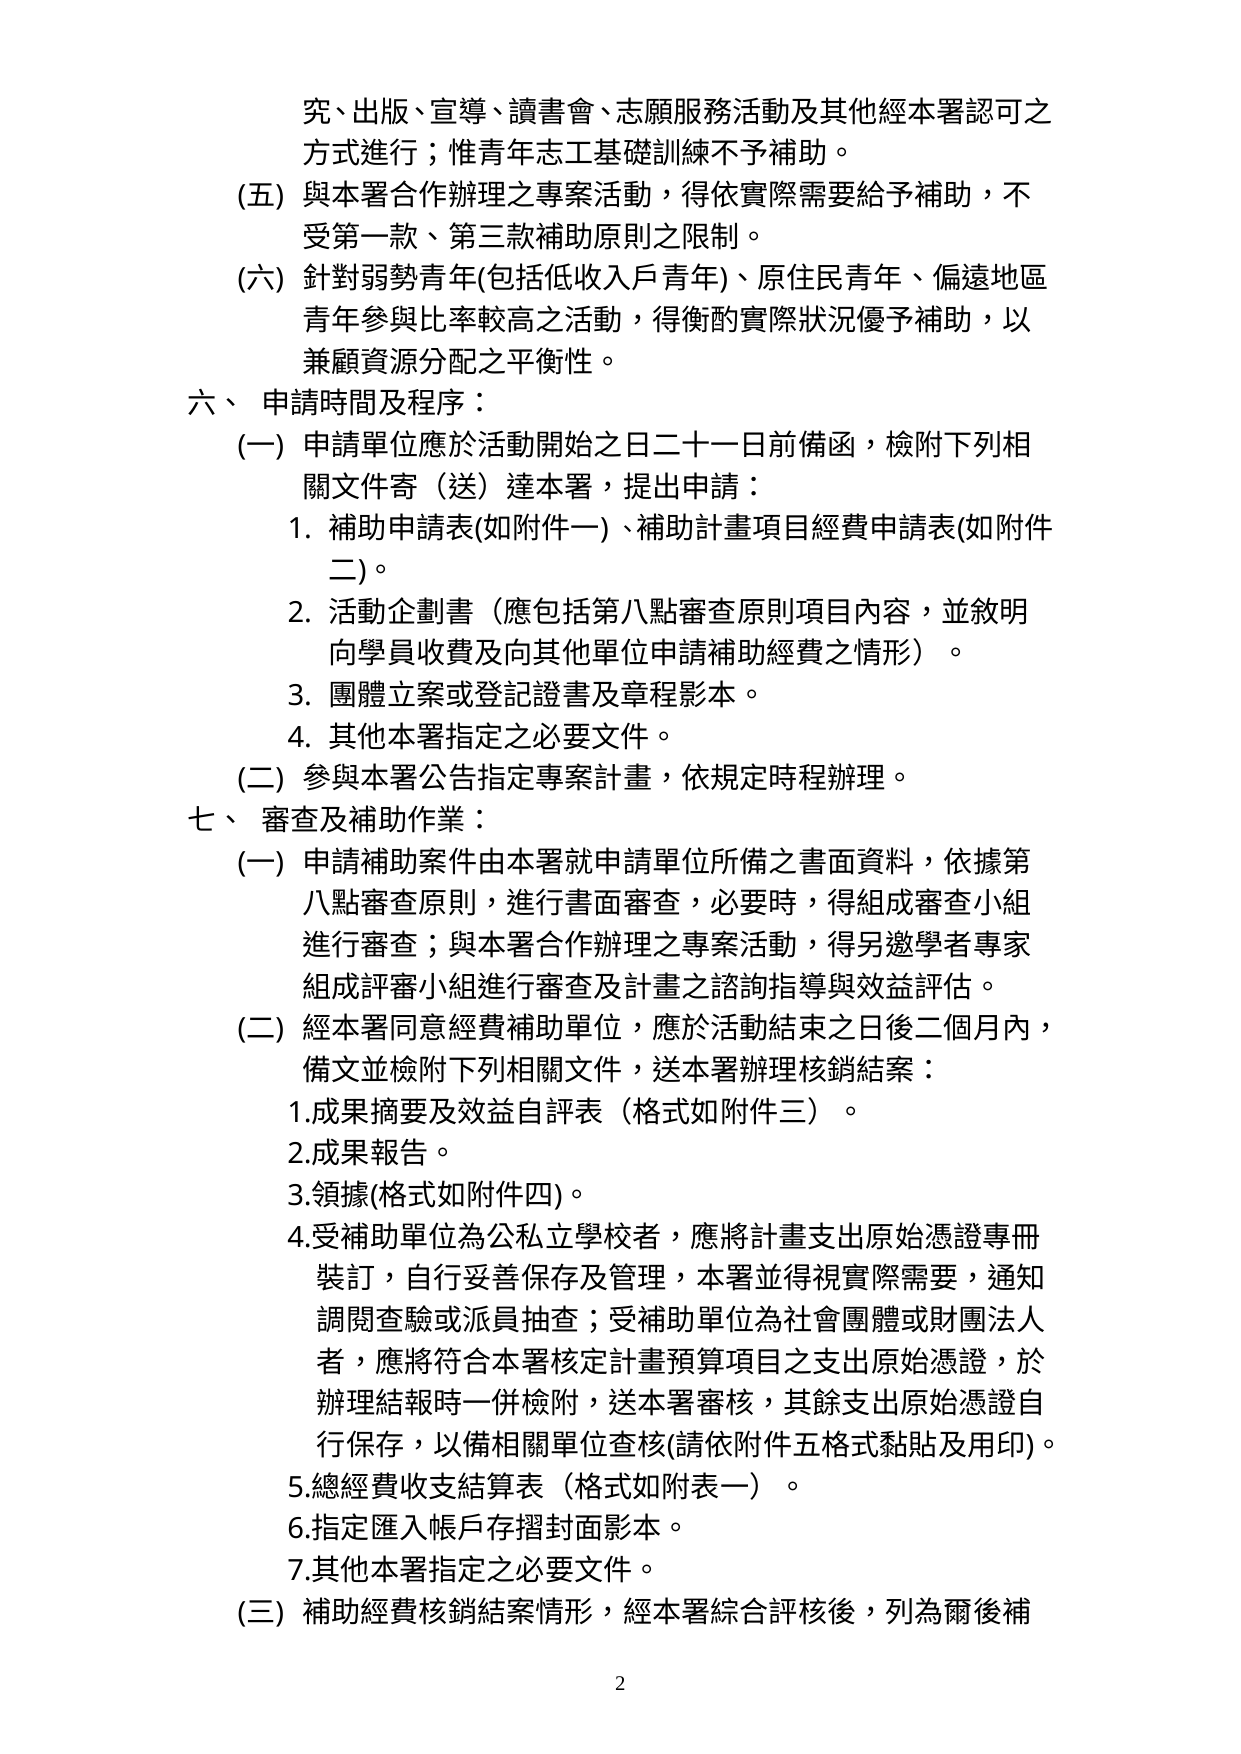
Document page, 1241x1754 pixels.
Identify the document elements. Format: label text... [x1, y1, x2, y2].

list 申請補助案件由本署就申請單位所備之書面資料，依據第八點審查原則，進行書面審查，必要時，得組成審查小組進行審查；與本署合作辦理之專案活動，得另邀學者專家組成評審小組進行審查及計畫之諮詢指導與效益評估。 [237, 839, 1053, 1005]
list 參與本署公告指定專案計畫，依規定時程辦理。 [237, 755, 1053, 797]
text 2.成果報告。 [287, 1130, 1053, 1172]
list 補助經費核銷結案情形，經本署綜合評核後，列為爾後補助之重要參據。與本署合作辦理之專案活動，獲核定補助者，得分期撥付補助經費（格式如附表二）。 [237, 1589, 1053, 1630]
text 3.領據(格式如附件四)。 [287, 1172, 1053, 1214]
list 經本署同意經費補助單位，應於活動結束之日後二個月內，備文並檢附下列相關文件，送本署辦理核銷結案： [237, 1005, 1053, 1089]
list 活動企劃書（應包括第八點審查原則項目內容，並敘明向學員收費及向其他單位申請補助經費之情形）。 [287, 589, 1053, 672]
list 團體立案或登記證書及章程影本。 [287, 672, 1053, 714]
list 補助申請表(如附件一) 、補助計畫項目經費申請表(如附件二)。 [287, 505, 1053, 589]
list 其他本署指定之必要文件。 [287, 714, 1053, 755]
list 究、出版、宣導、讀書會、志願服務活動及其他經本署認可之方式進行；惟青年志工基礎訓練不予補助。 [237, 89, 1053, 172]
text 7.其他本署指定之必要文件。 [287, 1547, 1053, 1589]
list 申請時間及程序： [187, 380, 1053, 422]
list 審查及補助作業： [187, 797, 1053, 839]
text 6.指定匯入帳戶存摺封面影本。 [287, 1505, 1053, 1547]
list 針對弱勢青年(包括低收入戶青年)、原住民青年、偏遠地區青年參與比率較高之活動，得衡酌實際狀況優予補助，以兼顧資源分配之平衡性。 [237, 255, 1053, 380]
list 申請單位應於活動開始之日二十一日前備函，檢附下列相關文件寄（送）達本署，提出申請： [237, 422, 1053, 505]
text 1.成果摘要及效益自評表（格式如附件三）。 [287, 1089, 1053, 1130]
text 5.總經費收支結算表（格式如附表一）。 [287, 1464, 1053, 1505]
list 與本署合作辦理之專案活動，得依實際需要給予補助，不受第一款、第三款補助原則之限制。 [237, 172, 1053, 255]
text 4.受補助單位為公私立學校者，應將計畫支出原始憑證專冊裝訂，自行妥善保存及管理，本署並得視實際需要，通知調閱查驗或派員抽查；受補助單位為社會團體或財團法人者，應將符合本署核定計畫預算項目之支出原始憑證，於辦理結報時一併檢附，送本署審核，其餘支出原始憑證自行保存，以備相關單位查核(請依附件五格式黏貼及用印)。 [287, 1214, 1053, 1464]
